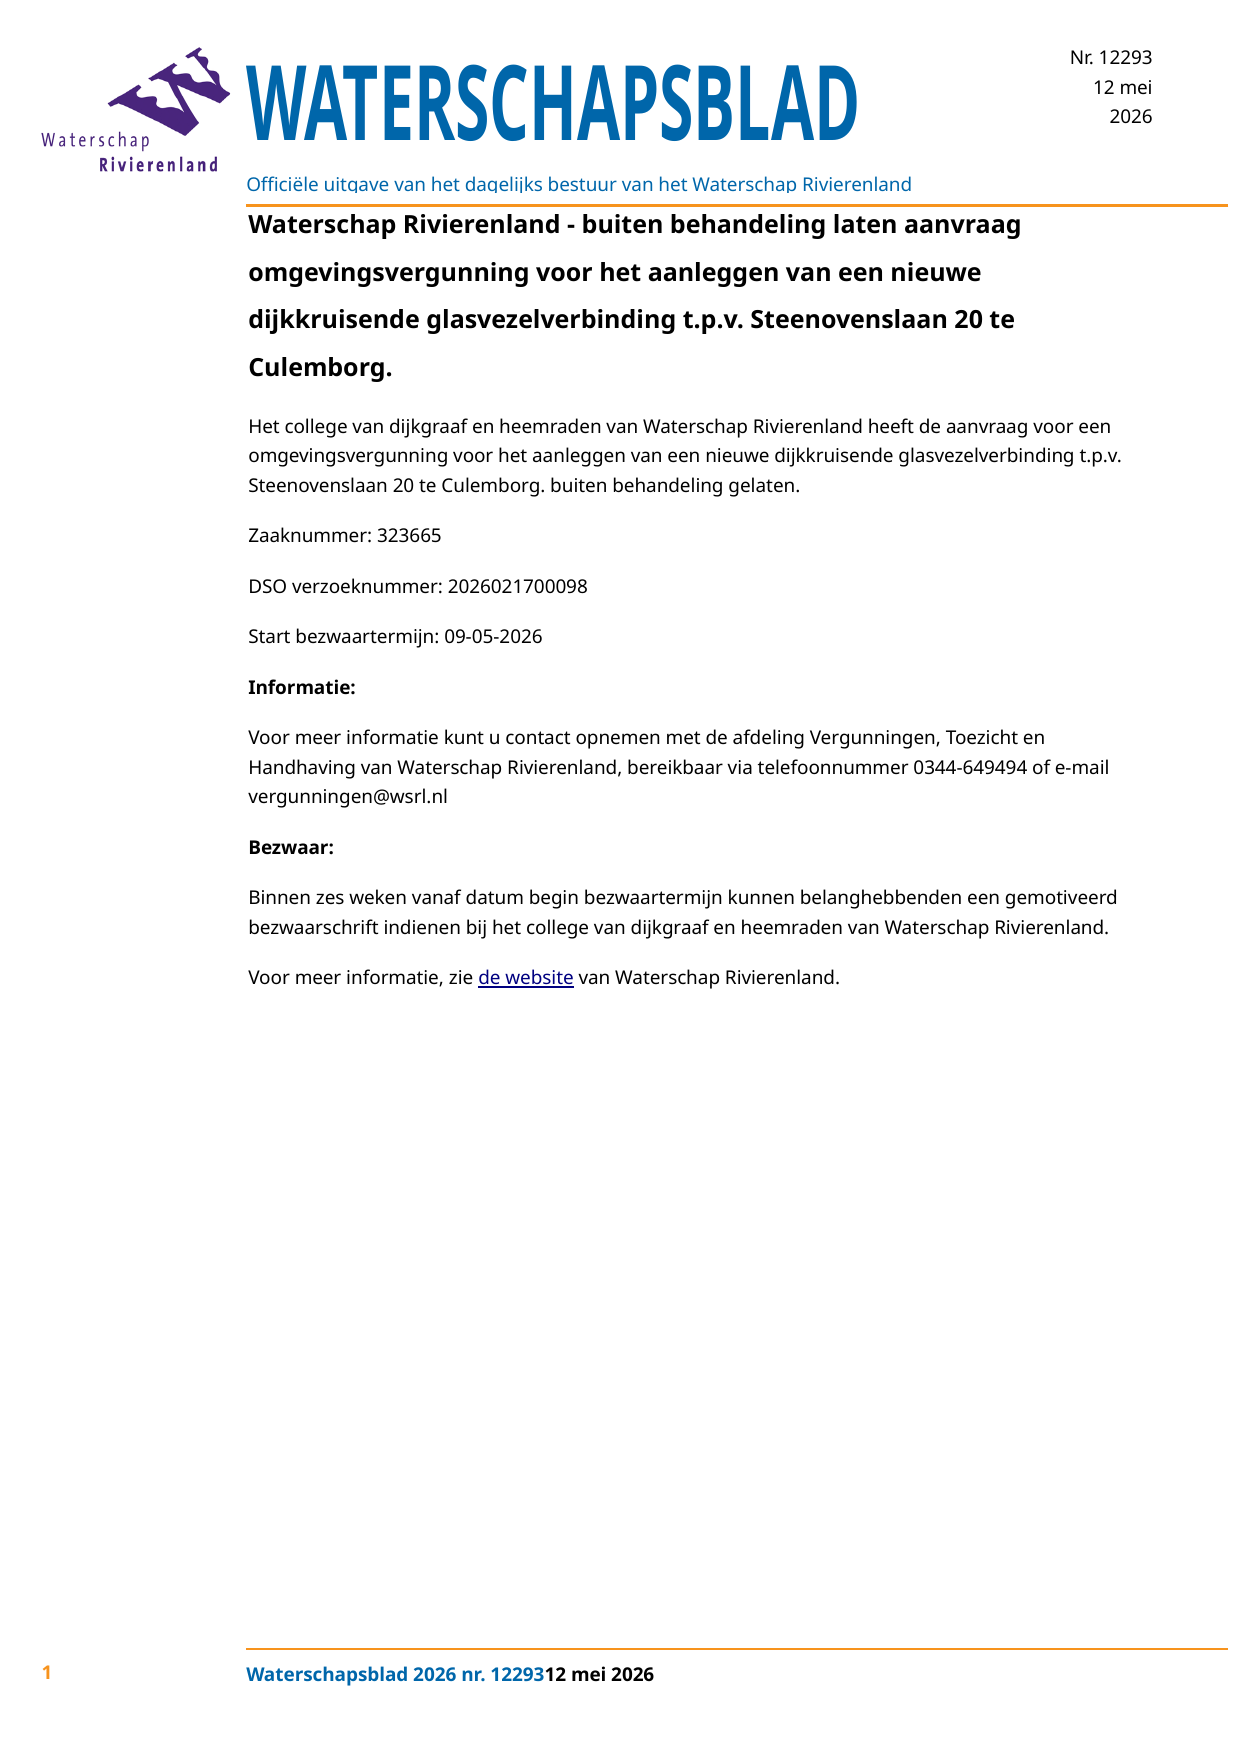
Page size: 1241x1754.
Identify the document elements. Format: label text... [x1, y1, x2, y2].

picture [41, 47, 231, 172]
text DSO verzoeknummer: 2026021700098 [248, 573, 1152, 599]
text Start bezwaartermijn: 09-05-2026 [248, 623, 1152, 649]
text Voor meer informatie, zie de website van Waterschap Rivierenland. [248, 964, 1152, 990]
text Voor meer informatie kunt u contact opnemen met de afdeling Vergunningen, Toezicht en Handhaving van Waterschap Rivierenland, bereikbaar via telefoonnummer 0344-649494 of e-mail vergunningen@wsrl.nl [248, 724, 1152, 809]
text Het college van dijkgraaf en heemraden van Waterschap Rivierenland heeft de aanvraag voor een omgevingsvergunning voor het aanleggen van een nieuwe dijkkruisende glasvezelverbinding t.p.v. Steenovenslaan 20 te Culemborg. buiten behandeling gelaten. [248, 413, 1152, 498]
text Zaaknummer: 323665 [248, 523, 1152, 548]
text Waterschap Rivierenland - buiten behandeling laten aanvraag omgevingsvergunning voor het aanleggen van een nieuwe dijkkruisende glasvezelverbinding t.p.v. Steenovenslaan 20 te Culemborg. [248, 207, 1152, 384]
text Informatie: [248, 674, 1152, 700]
text Binnen zes weken vanaf datum begin bezwaartermijn kunnen belanghebbenden een gemotiveerd bezwaarschrift indienen bij het college van dijkgraaf en heemraden van Waterschap Rivierenland. [248, 884, 1152, 940]
text Bezwaar: [248, 834, 1152, 860]
